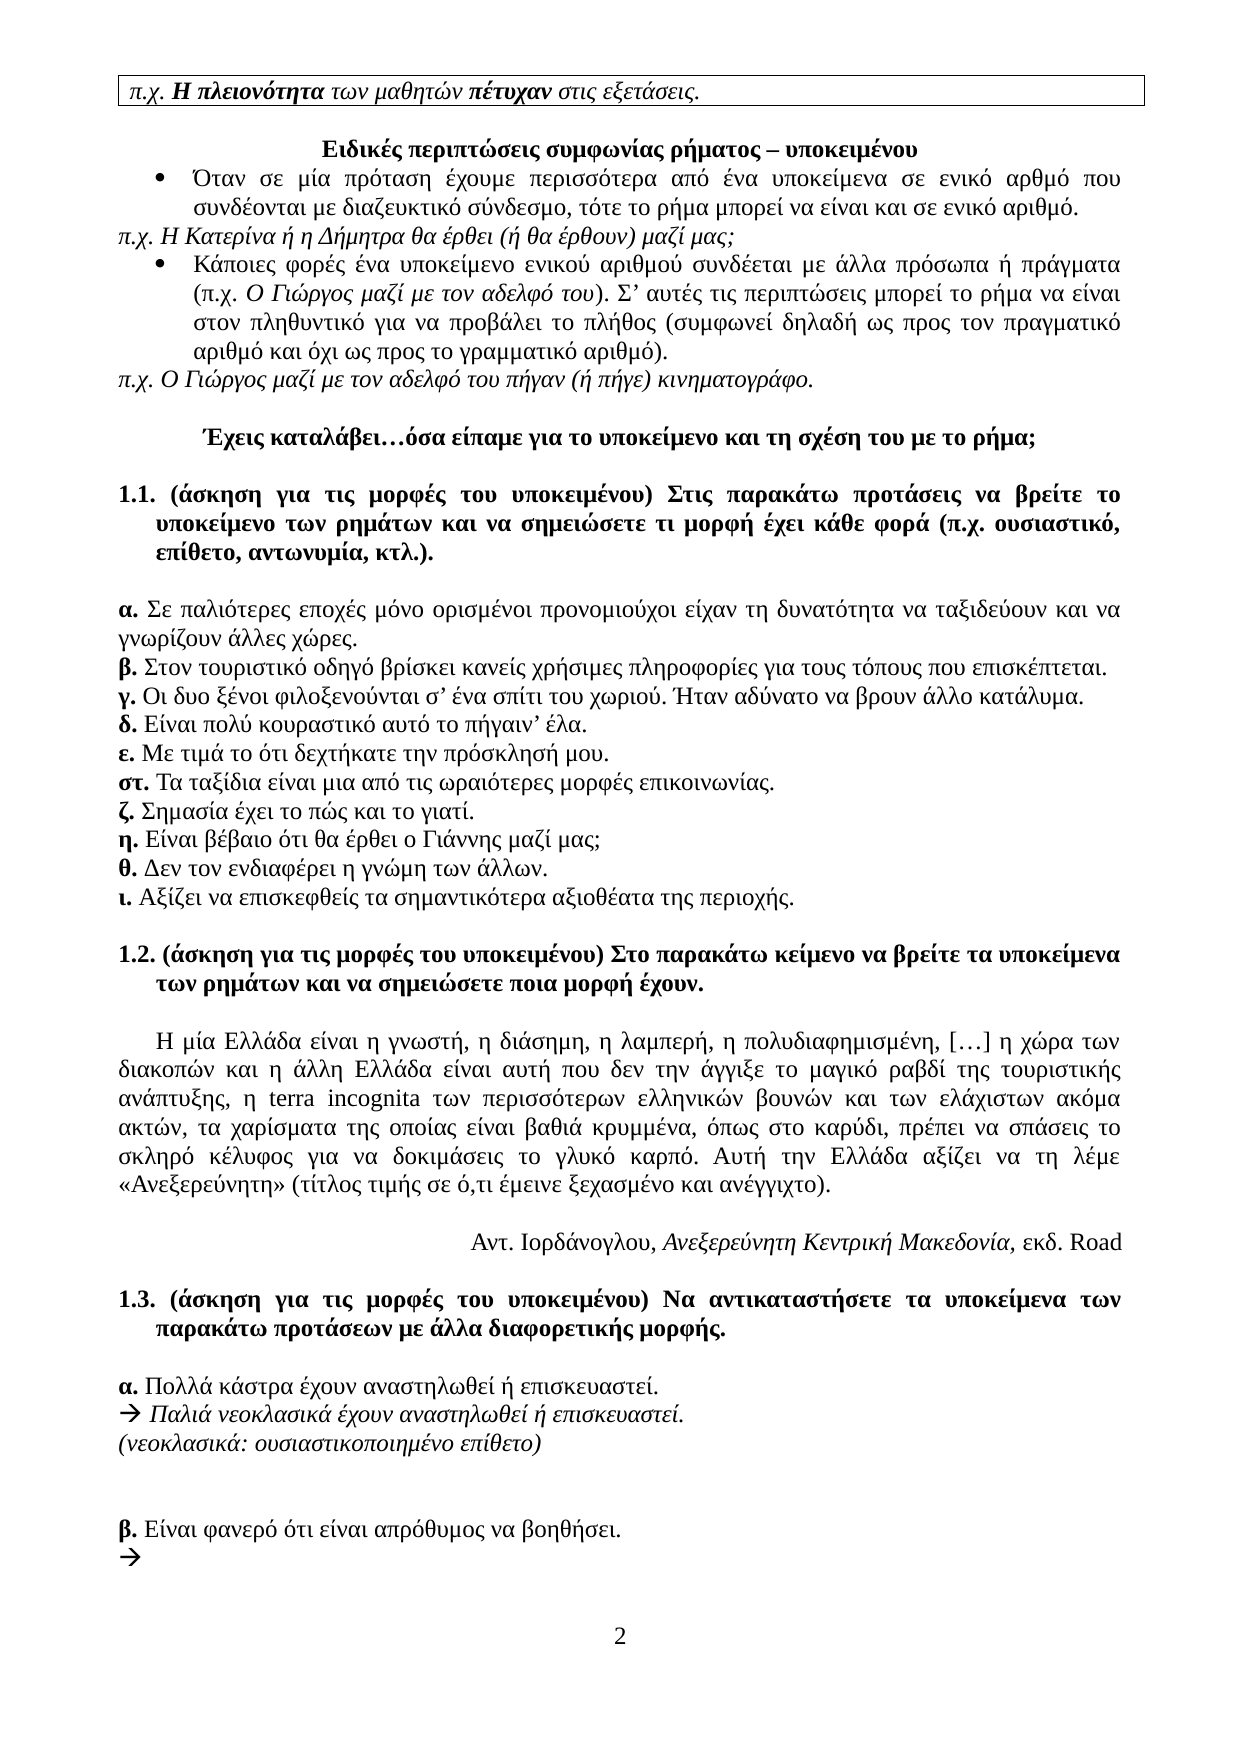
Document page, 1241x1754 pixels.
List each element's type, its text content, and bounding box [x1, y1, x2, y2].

text γ. Οι δυο ξένοι φιλοξενούνται σ’ ένα σπίτι του χωριού. Ήταν αδύνατο να βρουν άλλο κατάλυμα. [118, 681, 1122, 709]
text π.χ. Η Κατερίνα ή η Δήμητρα θα έρθει (ή θα έρθουν) μαζί μας; [118, 221, 1122, 249]
list (άσκηση για τις μορφές του υποκειμένου) Στο παρακάτω κείμενο να βρείτε τα υποκείμενα των ρημάτων και να σημειώσετε ποια μορφή έχουν. [118, 939, 1122, 997]
text στ. Τα ταξίδια είναι μια από τις ωραιότερες μορφές επικοινωνίας. [118, 767, 1122, 796]
text α. Σε παλιότερες εποχές μόνο ορισμένοι προνομιούχοι είχαν τη δυνατότητα να ταξιδεύουν και να γνωρίζουν άλλες χώρες. [118, 594, 1122, 652]
text Αντ. Ιορδάνογλου, Ανεξερεύνητη Κεντρική Μακεδονία, εκδ. Road [118, 1227, 1122, 1256]
text  Παλιά νεοκλασικά έχουν αναστηλωθεί ή επισκευαστεί. [118, 1399, 1122, 1428]
text β. Είναι φανερό ότι είναι απρόθυμος να βοηθήσει. [118, 1514, 1122, 1543]
text β. Στον τουριστικό οδηγό βρίσκει κανείς χρήσιμες πληροφορίες για τους τόπους που επισκέπτεται. [118, 652, 1122, 681]
list (άσκηση για τις μορφές του υποκειμένου) Να αντικαταστήσετε τα υποκείμενα των παρακάτω προτάσεων με άλλα διαφορετικής μορφής. [118, 1284, 1122, 1342]
text Η μία Ελλάδα είναι η γνωστή, η διάσημη, η λαμπερή, η πολυδιαφημισμένη, […] η χώρα των διακοπών και η άλλη Ελλάδα είναι αυτή που δεν την άγγιξε το μαγικό ραβδί της τουριστικής ανάπτυξης, η terra incognita των περισσότερων ελληνικών βουνών και των ελάχιστων ακόμα ακτών, τα χαρίσματα της οποίας είναι βαθιά κρυμμένα, όπως στο καρύδι, πρέπει να σπάσεις το σκληρό κέλυφος για να δοκιμάσεις το γλυκό καρπό. Αυτή την Ελλάδα αξίζει να τη λέμε «Ανεξερεύνητη» (τίτλος τιμής σε ό,τι έμεινε ξεχασμένο και ανέγγιχτο). [118, 1026, 1122, 1198]
text α. Πολλά κάστρα έχουν αναστηλωθεί ή επισκευαστεί. [118, 1371, 1122, 1399]
text η. Είναι βέβαιο ότι θα έρθει ο Γιάννης μαζί μας; [118, 824, 1122, 853]
text θ. Δεν τον ενδιαφέρει η γνώμη των άλλων. [118, 853, 1122, 882]
text Ειδικές περιπτώσεις συμφωνίας ρήματος – υποκειμένου [118, 134, 1122, 163]
text δ. Είναι πολύ κουραστικό αυτό το πήγαιν’ έλα. [118, 709, 1122, 738]
list Όταν σε μία πρόταση έχουμε περισσότερα από ένα υποκείμενα σε ενικό αρθμό που συνδέονται με διαζευκτικό σύνδεσμο, τότε το ρήμα μπορεί να είναι και σε ενικό αριθμό. [156, 163, 1122, 221]
text ζ. Σημασία έχει το πώς και το γιατί. [118, 796, 1122, 824]
text  [118, 1543, 1122, 1572]
list (άσκηση για τις μορφές του υποκειμένου) Στις παρακάτω προτάσεις να βρείτε το υποκείμενο των ρημάτων και να σημειώσετε τι μορφή έχει κάθε φορά (π.χ. ουσιαστικό, επίθετο, αντωνυμία, κτλ.). [118, 479, 1122, 566]
text ι. Αξίζει να επισκεφθείς τα σημαντικότερα αξιοθέατα της περιοχής. [118, 882, 1122, 911]
text ε. Με τιμά το ότι δεχτήκατε την πρόσκλησή μου. [118, 738, 1122, 767]
text Έχεις καταλάβει…όσα είπαμε για το υποκείμενο και τη σχέση του με το ρήμα; [118, 422, 1122, 451]
text π.χ. Ο Γιώργος μαζί με τον αδελφό του πήγαν (ή πήγε) κινηματογράφο. [118, 364, 1122, 393]
table_cell π.χ. Η πλειονότητα των μαθητών πέτυχαν στις εξετάσεις. [119, 76, 1144, 105]
text (νεοκλασικά: ουσιαστικοποιημένο επίθετο) [118, 1428, 1122, 1457]
list Κάποιες φορές ένα υποκείμενο ενικού αριθμού συνδέεται με άλλα πρόσωπα ή πράγματα (π.χ. Ο Γιώργος μαζί με τον αδελφό του). Σ’ αυτές τις περιπτώσεις μπορεί το ρήμα να είναι στον πληθυντικό για να προβάλει το πλήθος (συμφωνεί δηλαδή ως προς τον πραγματικό αριθμό και όχι ως προς το γραμματικό αριθμό). [156, 249, 1122, 364]
